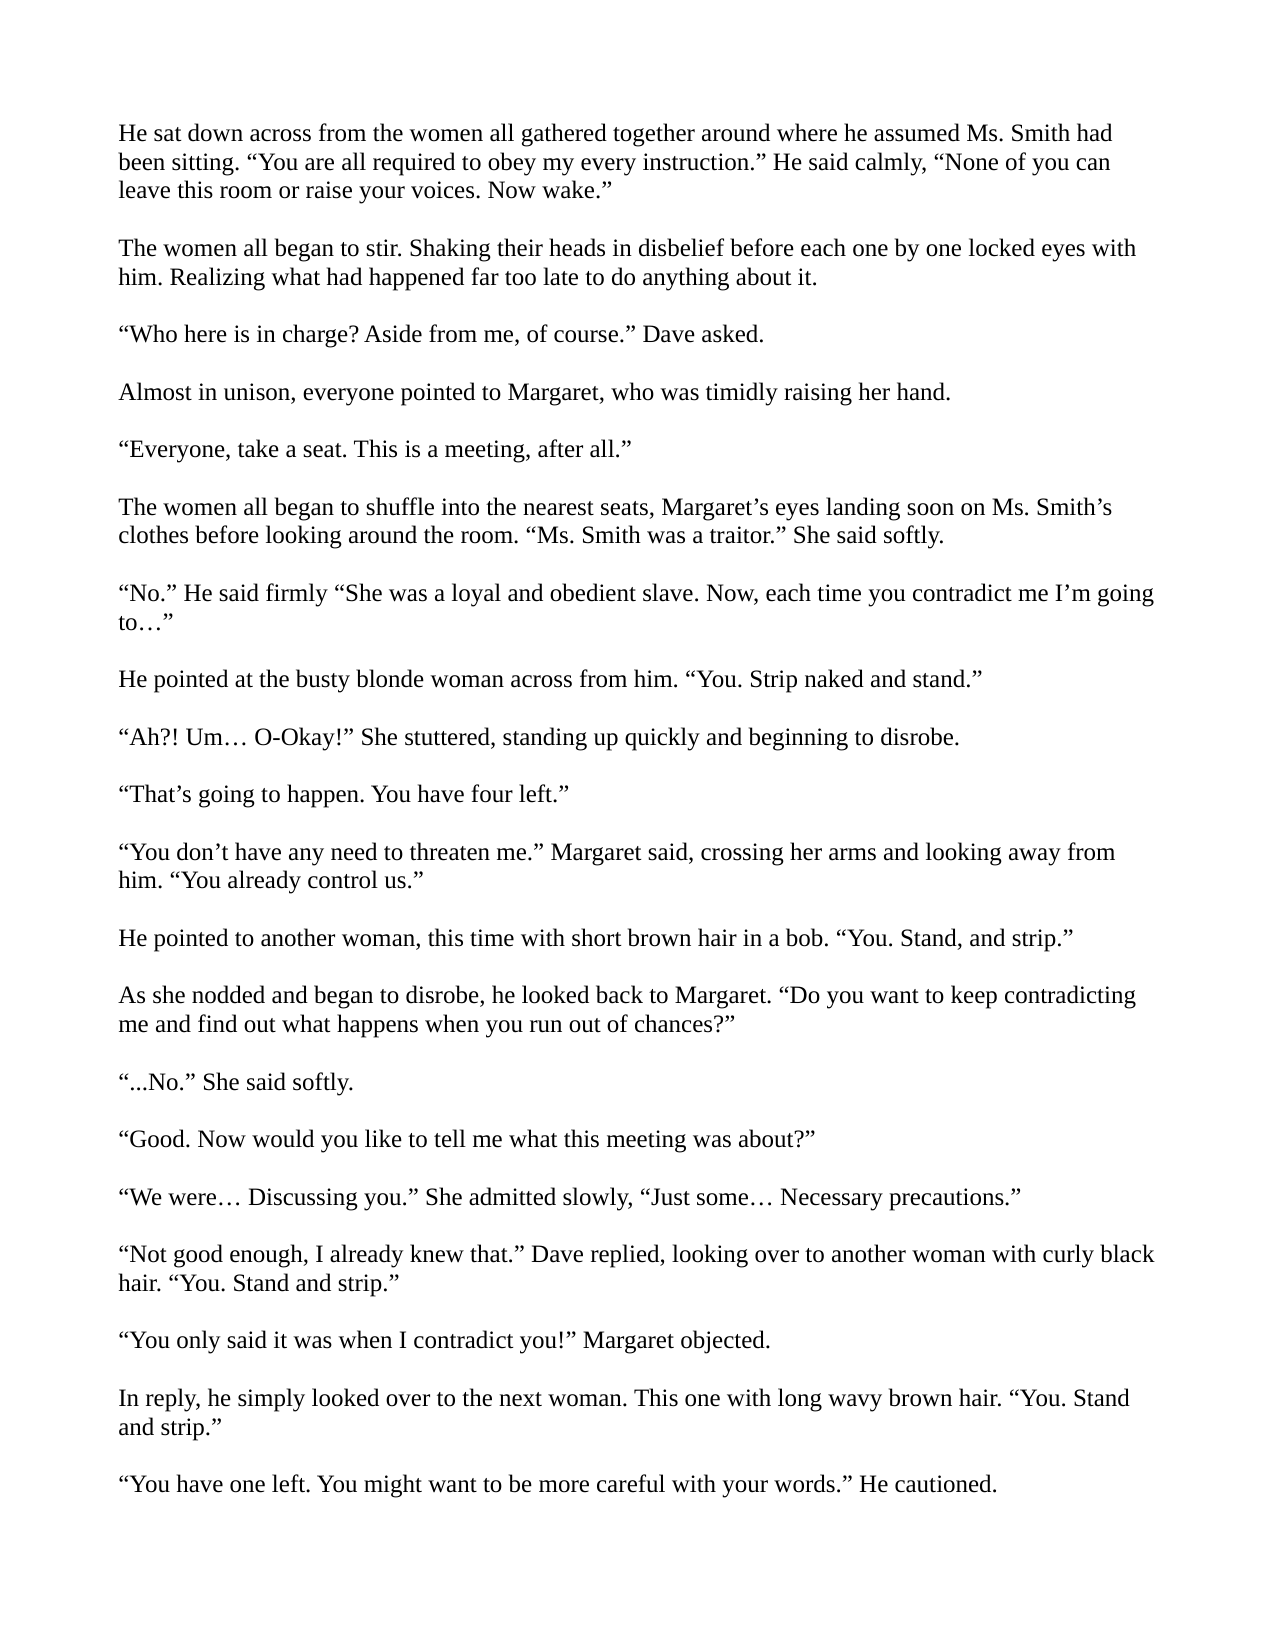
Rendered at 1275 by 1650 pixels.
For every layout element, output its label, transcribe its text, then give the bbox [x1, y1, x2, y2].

text He pointed to another woman, this time with short brown hair in a bob. “You. Stand, and strip.” [118, 923, 1157, 952]
text The women all began to stir. Shaking their heads in disbelief before each one by one locked eyes with him. Realizing what had happened far too late to do anything about it. [118, 233, 1157, 291]
text “That’s going to happen. You have four left.” [118, 779, 1157, 808]
text He sat down across from the women all gathered together around where he assumed Ms. Smith had been sitting. “You are all required to obey my every instruction.” He said calmly, “None of you can leave this room or raise your voices. Now wake.” [118, 118, 1157, 204]
text “Not good enough, I already knew that.” Dave replied, looking over to another woman with curly black hair. “You. Stand and strip.” [118, 1239, 1157, 1297]
text “We were… Discussing you.” She admitted slowly, “Just some… Necessary precautions.” [118, 1182, 1157, 1211]
text “...No.” She said softly. [118, 1067, 1157, 1096]
text “Good. Now would you like to tell me what this meeting was about?” [118, 1124, 1157, 1153]
text “Who here is in charge? Aside from me, of course.” Dave asked. [118, 319, 1157, 348]
text As she nodded and began to disrobe, he looked back to Margaret. “Do you want to keep contradicting me and find out what happens when you run out of chances?” [118, 981, 1157, 1038]
text He pointed at the busty blonde woman across from him. “You. Strip naked and stand.” [118, 664, 1157, 693]
text “Everyone, take a seat. This is a meeting, after all.” [118, 434, 1157, 463]
text Almost in unison, everyone pointed to Margaret, who was timidly raising her hand. [118, 377, 1157, 406]
text “You don’t have any need to threaten me.” Margaret said, crossing her arms and looking away from him. “You already control us.” [118, 837, 1157, 894]
text “Ah?! Um… O-Okay!” She stuttered, standing up quickly and beginning to disrobe. [118, 722, 1157, 751]
text “No.” He said firmly “She was a loyal and obedient slave. Now, each time you contradict me I’m going to…” [118, 578, 1157, 636]
text “You have one left. You might want to be more careful with your words.” He cautioned. [118, 1469, 1157, 1498]
text The women all began to shuffle into the nearest seats, Margaret’s eyes landing soon on Ms. Smith’s clothes before looking around the room. “Ms. Smith was a traitor.” She said softly. [118, 492, 1157, 549]
text In reply, he simply looked over to the next woman. This one with long wavy brown hair. “You. Stand and strip.” [118, 1383, 1157, 1441]
text “You only said it was when I contradict you!” Margaret objected. [118, 1326, 1157, 1354]
